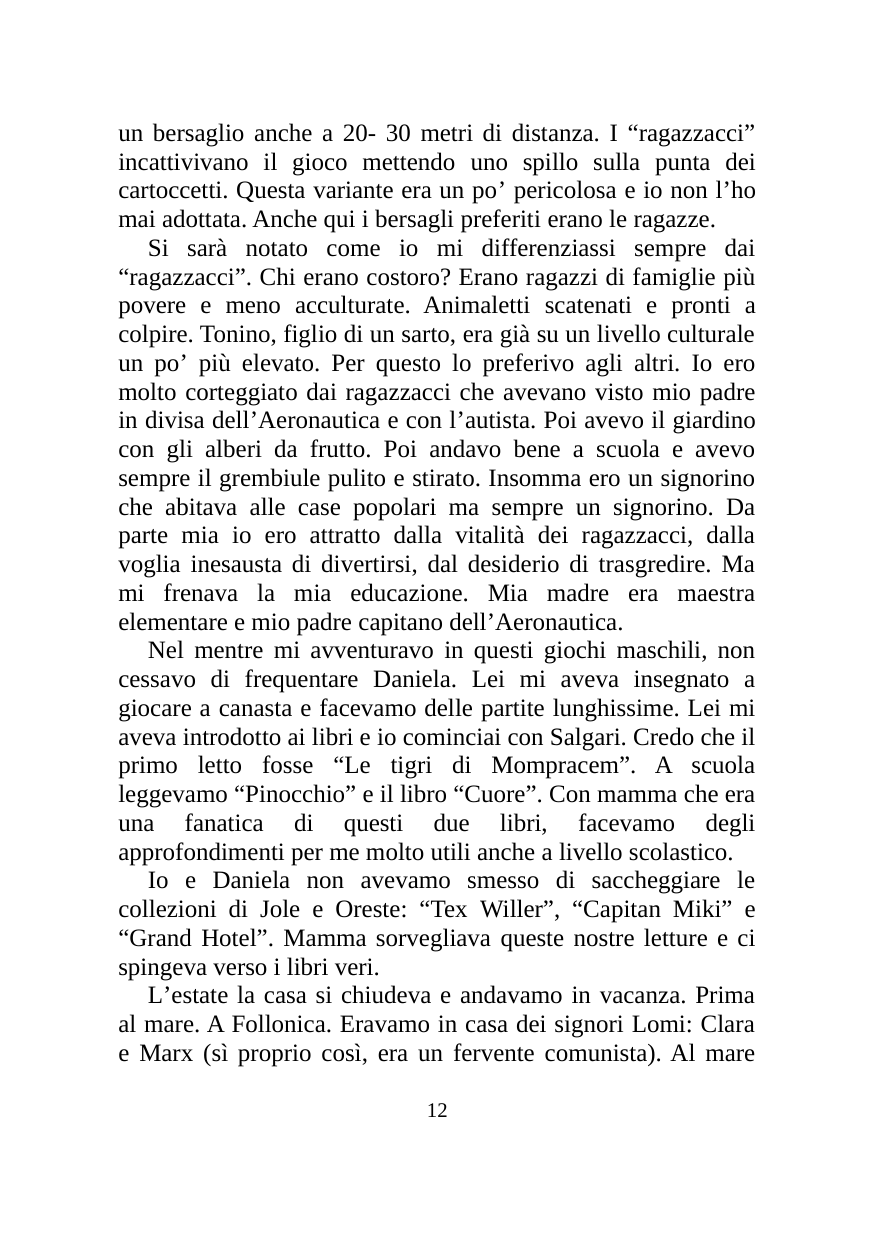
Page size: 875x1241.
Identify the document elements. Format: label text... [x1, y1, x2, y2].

text L’estate la casa si chiudeva e andavamo in vacanza. Prima al mare. A Follonica. Eravamo in casa dei signori Lomi: Clara e Marx (sì proprio così, era un fervente comunista). Al mare [118, 981, 756, 1067]
text un bersaglio anche a 20- 30 metri di distanza. I “ragazzacci” incattivivano il gioco mettendo uno spillo sulla punta dei cartoccetti. Questa variante era un po’ pericolosa e io non l’ho mai adottata. Anche qui i bersagli preferiti erano le ragazze. [118, 118, 756, 233]
text Si sarà notato come io mi differenziassi sempre dai “ragazzacci”. Chi erano costoro? Erano ragazzi di famiglie più povere e meno acculturate. Animaletti scatenati e pronti a colpire. Tonino, figlio di un sarto, era già su un livello culturale un po’ più elevato. Per questo lo preferivo agli altri. Io ero molto corteggiato dai ragazzacci che avevano visto mio padre in divisa dell’Aeronautica e con l’autista. Poi avevo il giardino con gli alberi da frutto. Poi andavo bene a scuola e avevo sempre il grembiule pulito e stirato. Insomma ero un signorino che abitava alle case popolari ma sempre un signorino. Da parte mia io ero attratto dalla vitalità dei ragazzacci, dalla voglia inesausta di divertirsi, dal desiderio di trasgredire. Ma mi frenava la mia educazione. Mia madre era maestra elementare e mio padre capitano dell’Aeronautica. [118, 233, 756, 636]
text Io e Daniela non avevamo smesso di saccheggiare le collezioni di Jole e Oreste: “Tex Willer”, “Capitan Miki” e “Grand Hotel”. Mamma sorvegliava queste nostre letture e ci spingeva verso i libri veri. [118, 866, 756, 981]
text Nel mentre mi avventuravo in questi giochi maschili, non cessavo di frequentare Daniela. Lei mi aveva insegnato a giocare a canasta e facevamo delle partite lunghissime. Lei mi aveva introdotto ai libri e io cominciai con Salgari. Credo che il primo letto fosse “Le tigri di Mompracem”. A scuola leggevamo “Pinocchio” e il libro “Cuore”. Con mamma che era una fanatica di questi due libri, facevamo degli approfondimenti per me molto utili anche a livello scolastico. [118, 636, 756, 866]
